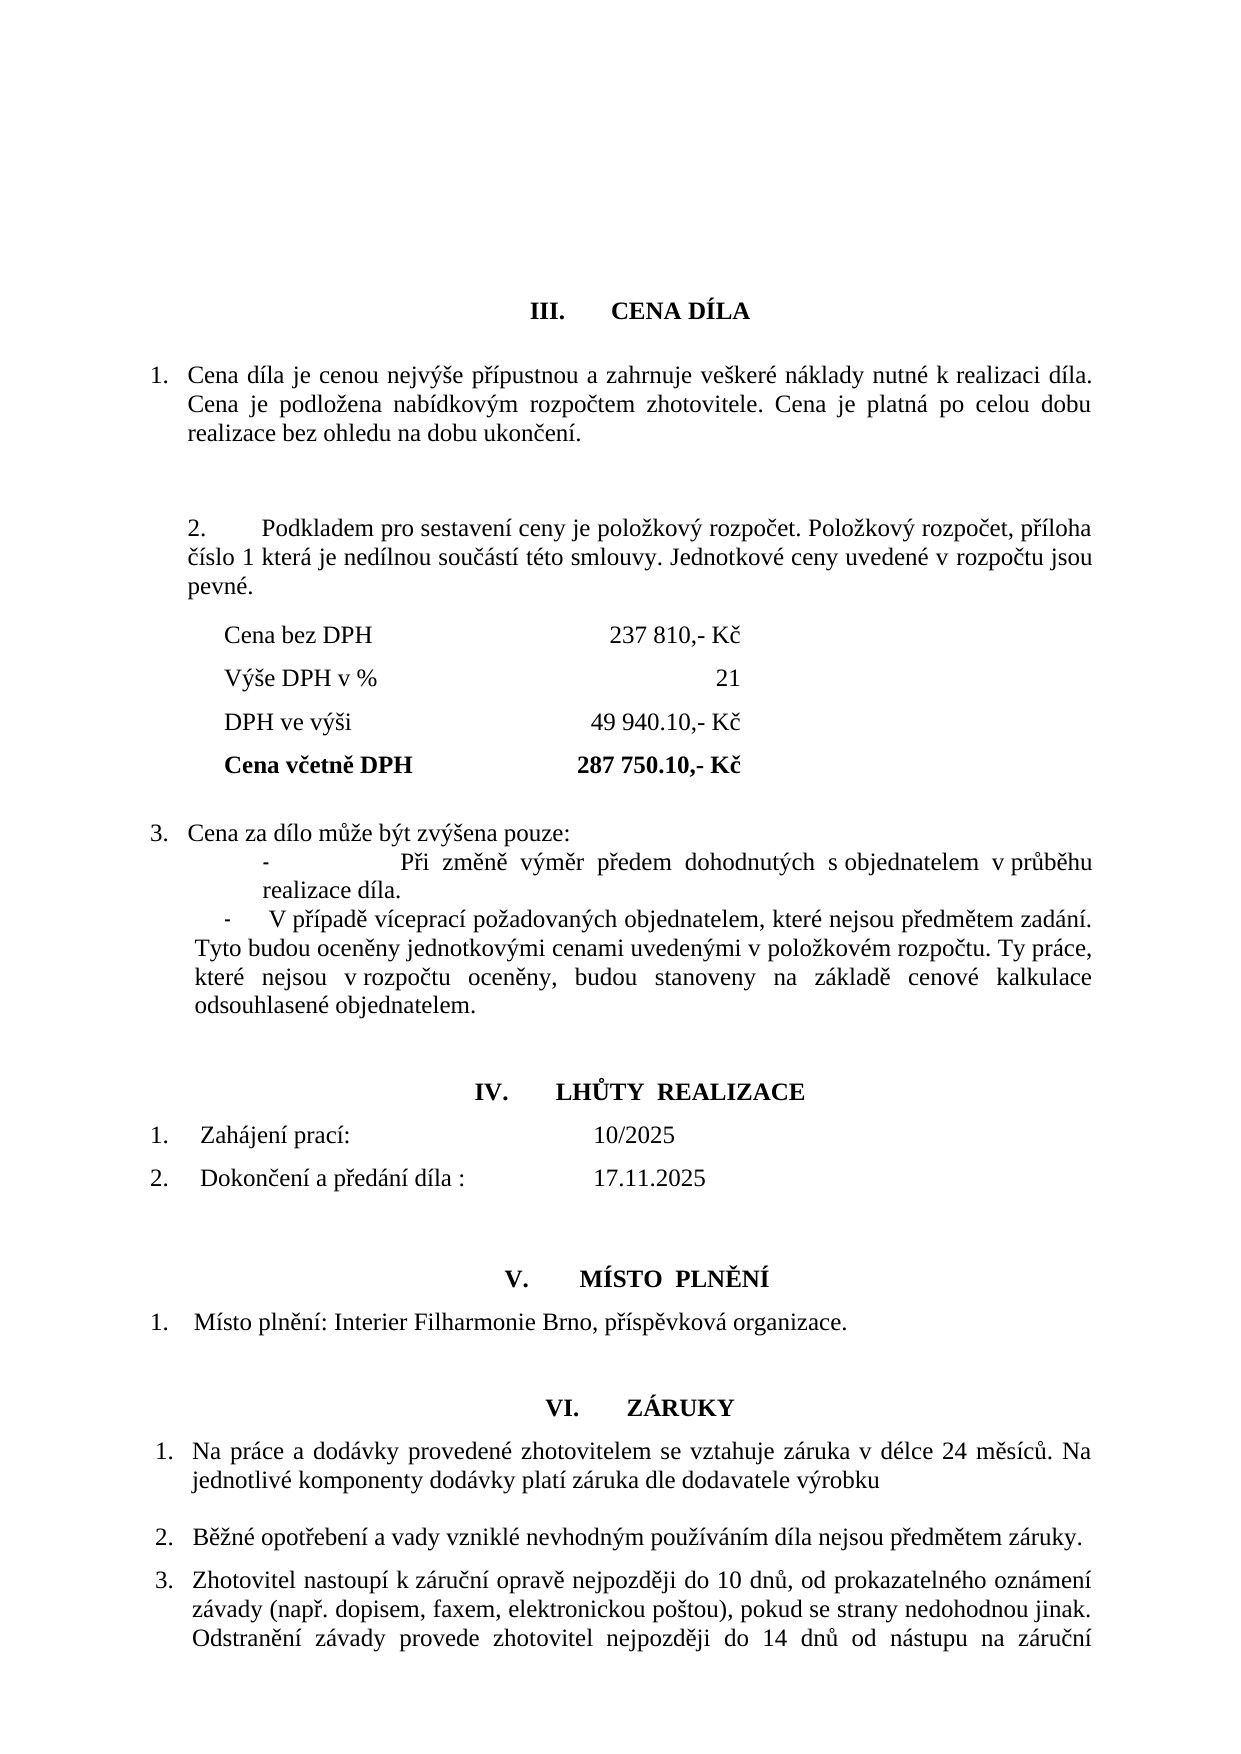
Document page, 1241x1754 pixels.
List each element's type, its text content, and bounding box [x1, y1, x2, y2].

text 2. Dokončení a předání díla : 17.11.2025 [150, 1163, 1092, 1192]
list Při změně výměr předem dohodnutých s objednatelem v průběhu realizace díla. [262, 847, 1092, 904]
text DPH ve výši 49 940.10,- Kč [150, 707, 1092, 735]
list MÍSTO PLNĚNÍ [187, 1264, 1092, 1292]
list LHŮTY REALIZACE [187, 1077, 1092, 1106]
text 1. Místo plnění: Interier Filharmonie Brno, příspěvková organizace. [150, 1307, 1092, 1336]
text 1. Zahájení prací: 10/2025 [150, 1120, 1092, 1149]
list Cena za dílo může být zvýšena pouze: [150, 818, 1092, 847]
text Cena bez DPH 237 810,- Kč [150, 620, 1092, 649]
list Zhotovitel nastoupí k záruční opravě nejpozději do 10 dnů, od prokazatelného oznámení závady (např. dopisem, faxem, elektronickou poštou), pokud se strany nedohodnou jinak. Odstranění závady provede zhotovitel nejpozději do 14 dnů od nástupu na záruční [155, 1566, 1092, 1652]
list Podkladem pro sestavení ceny je položkový rozpočet. Položkový rozpočet, příloha číslo 1 která je nedílnou součástí této smlouvy. Jednotkové ceny uvedené v rozpočtu jsou pevné. [187, 513, 1092, 599]
text Cena včetně DPH 287 750.10,- Kč [150, 750, 1092, 778]
list ZÁRUKY [187, 1393, 1092, 1422]
list CENA DÍLA [187, 296, 1092, 325]
text Výše DPH v % 21 [150, 663, 1092, 692]
list Cena díla je cenou nejvýše přípustnou a zahrnuje veškeré náklady nutné k realizaci díla. Cena je podložena nabídkovým rozpočtem zhotovitele. Cena je platná po celou dobu realizace bez ohledu na dobu ukončení. [150, 360, 1092, 447]
list Na práce a dodávky provedené zhotovitelem se vztahuje záruka v délce 24 měsíců. Na jednotlivé komponenty dodávky platí záruka dle dodavatele výrobku [155, 1436, 1092, 1494]
list V případě víceprací požadovaných objednatelem, které nejsou předmětem zadání. Tyto budou oceněny jednotkovými cenami uvedenými v položkovém rozpočtu. Ty práce, které nejsou v rozpočtu oceněny, budou stanoveny na základě cenové kalkulace odsouhlasené objednatelem. [194, 904, 1092, 1019]
list Běžné opotřebení a vady vzniklé nevhodným používáním díla nejsou předmětem záruky. [155, 1522, 1092, 1551]
